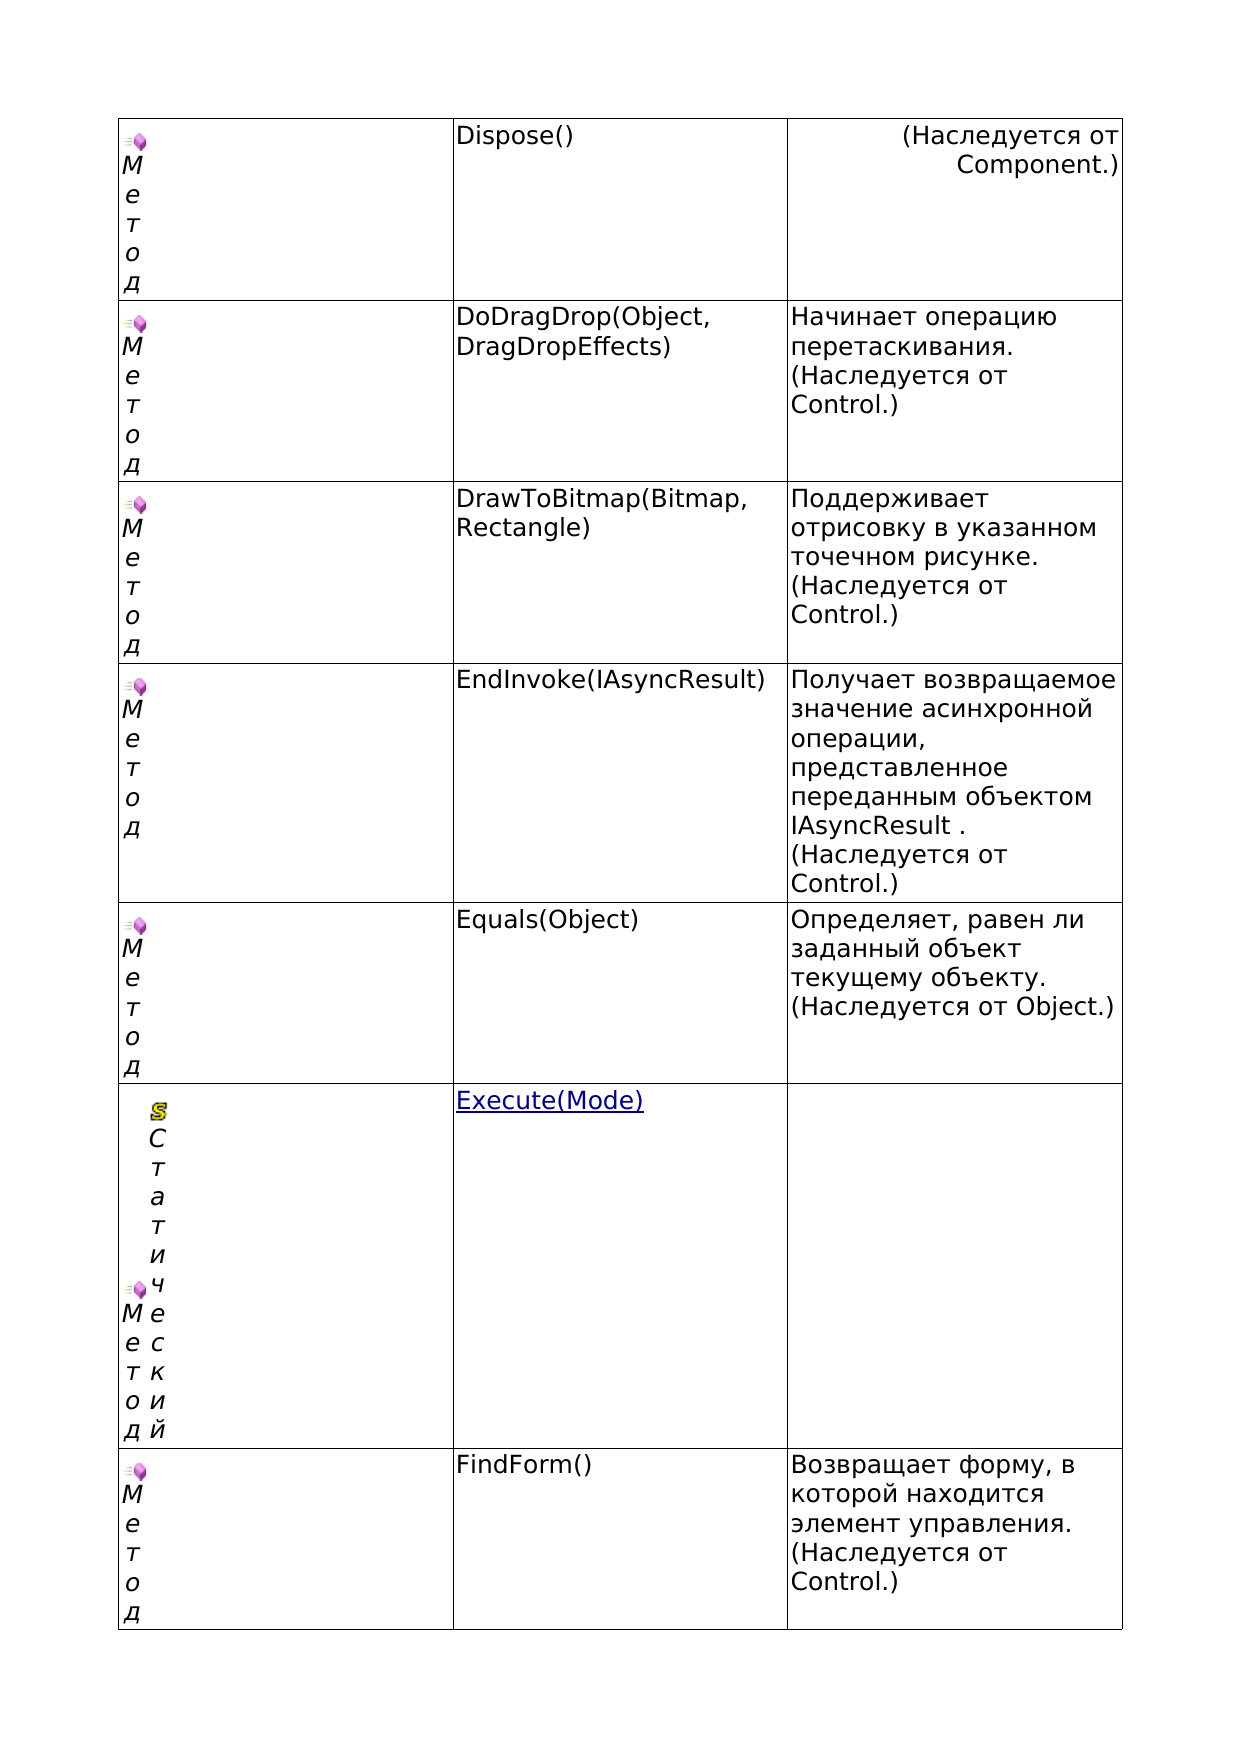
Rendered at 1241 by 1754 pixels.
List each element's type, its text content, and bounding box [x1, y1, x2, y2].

table_cell FindForm() [454, 1449, 787, 1629]
picture [121, 917, 147, 935]
table_cell Equals(Object) [454, 903, 787, 1083]
table_cell [119, 1449, 453, 1629]
table_cell [119, 1084, 453, 1447]
table_cell [119, 119, 453, 299]
picture [121, 315, 147, 333]
picture [121, 496, 147, 514]
table_cell [788, 1084, 1122, 1447]
table_cell [119, 301, 453, 481]
picture [146, 1098, 172, 1124]
table_cell DoDragDrop(Object, DragDropEffects) [454, 301, 787, 481]
picture [121, 1463, 147, 1481]
picture [121, 1281, 146, 1299]
table_cell Начинает операцию перетаскивания. (Наследуется от Control.) [788, 301, 1122, 481]
table_cell EndInvoke(IAsyncResult) [454, 664, 787, 902]
picture [121, 678, 147, 696]
table_cell Execute(Mode) [454, 1084, 787, 1447]
table_cell Поддерживает отрисовку в указанном точечном рисунке. (Наследуется от Control.) [788, 482, 1122, 662]
picture [121, 133, 147, 151]
table_cell (Наследуется от Component.) [788, 119, 1122, 299]
table_cell [119, 903, 453, 1083]
table_cell [119, 482, 453, 662]
table_cell Получает возвращаемое значение асинхронной операции, представленное переданным объектом IAsyncResult . (Наследуется от Control.) [788, 664, 1122, 902]
table_cell DrawToBitmap(Bitmap, Rectangle) [454, 482, 787, 662]
table_cell Определяет, равен ли заданный объект текущему объекту. (Наследуется от Object.) [788, 903, 1122, 1083]
table_cell Возвращает форму, в которой находится элемент управления. (Наследуется от Control.) [788, 1449, 1122, 1629]
table_cell [119, 664, 453, 902]
table_cell Dispose() [454, 119, 787, 299]
